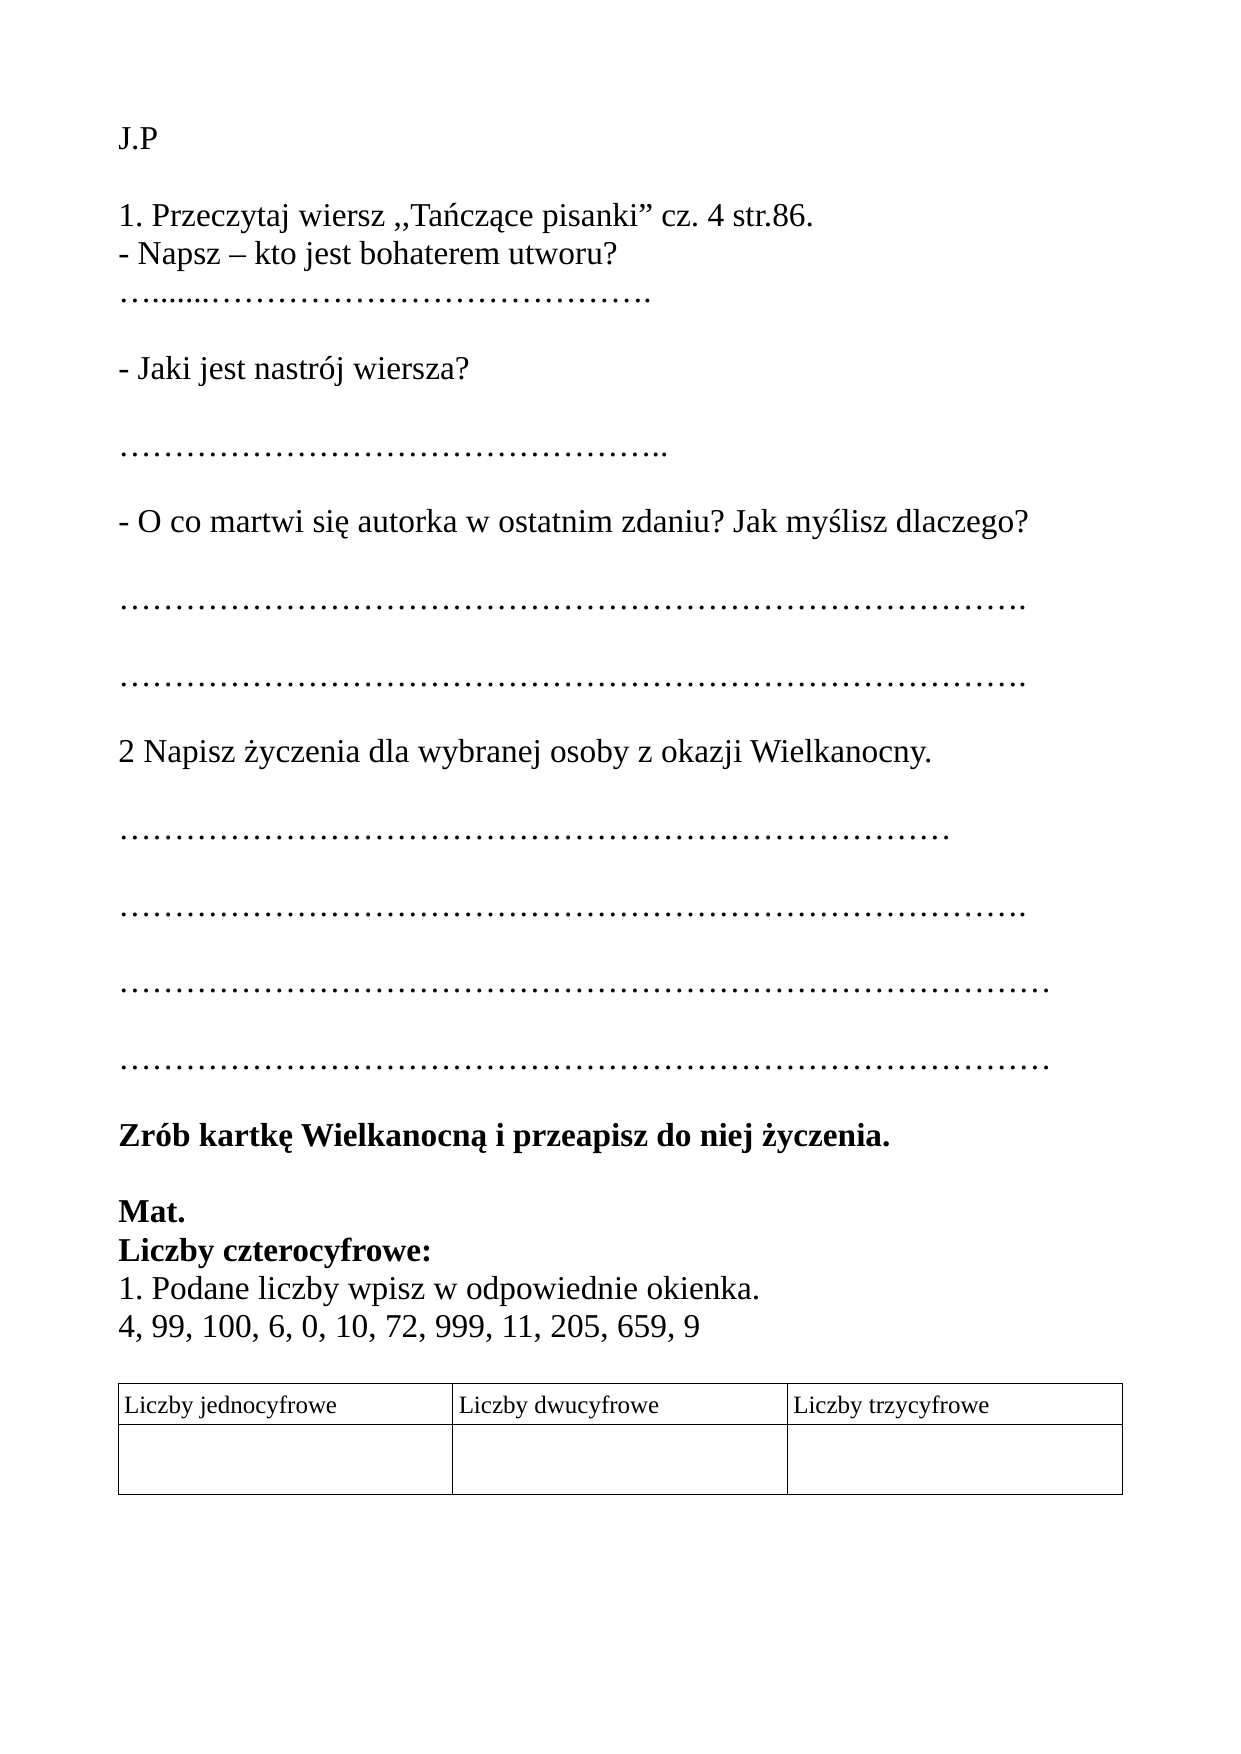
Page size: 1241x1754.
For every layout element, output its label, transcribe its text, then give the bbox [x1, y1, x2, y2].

text 2 Napisz życzenia dla wybranej osoby z okazji Wielkanocny. [118, 731, 1122, 770]
text Zrób kartkę Wielkanocną i przeapisz do niej życzenia. [118, 1115, 1122, 1153]
table_header Liczby dwucyfrowe [453, 1384, 787, 1424]
text - O co martwi się autorka w ostatnim zdaniu? Jak myślisz dlaczego? [118, 501, 1122, 540]
text ….......…………………………………. [118, 271, 1122, 310]
text - Jaki jest nastrój wiersza? [118, 348, 1122, 386]
text Liczby czterocyfrowe: [118, 1230, 1122, 1268]
table_cell [119, 1425, 452, 1494]
text 4, 99, 100, 6, 0, 10, 72, 999, 11, 205, 659, 9 [118, 1306, 1122, 1345]
text ………………………………………………………………………. [118, 578, 1122, 616]
text - Napsz – kto jest bohaterem utworu? [118, 233, 1122, 271]
text 1. Podane liczby wpisz w odpowiednie okienka. [118, 1268, 1122, 1306]
text ………………………………………….. [118, 425, 1122, 463]
text J.P [118, 118, 1122, 156]
table_header Liczby jednocyfrowe [119, 1384, 452, 1424]
table_header Liczby trzycyfrowe [788, 1384, 1122, 1424]
text Mat. [118, 1191, 1122, 1230]
table_cell [453, 1425, 787, 1494]
text 1. Przeczytaj wiersz ,,Tańczące pisanki” cz. 4 str.86. [118, 195, 1122, 233]
text ………………………………………………………………………. [118, 885, 1122, 923]
text ………………………………………………………………………. [118, 655, 1122, 693]
table_cell [788, 1425, 1122, 1494]
text ………………………………………………………………… [118, 808, 1122, 846]
text ………………………………………………………………………… [118, 961, 1122, 1000]
text ………………………………………………………………………… [118, 1038, 1122, 1076]
